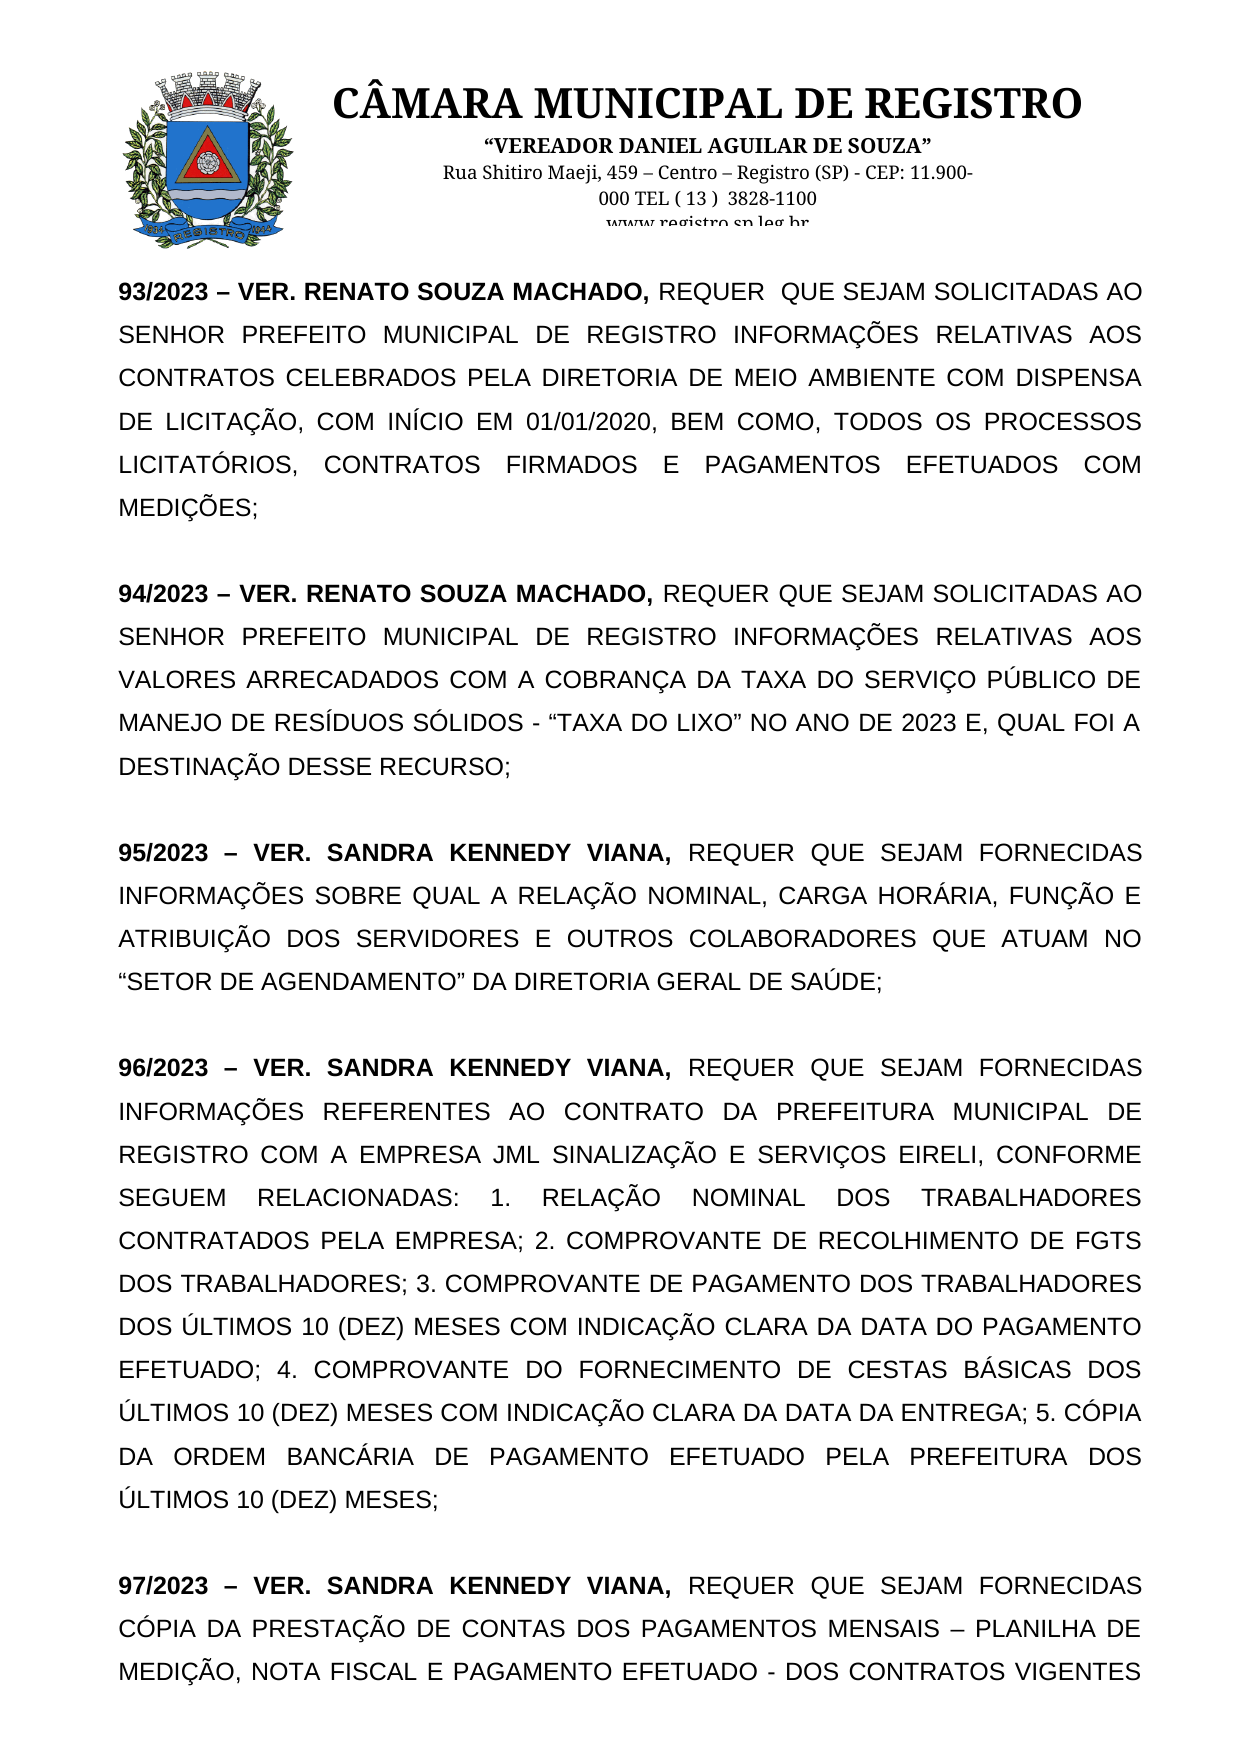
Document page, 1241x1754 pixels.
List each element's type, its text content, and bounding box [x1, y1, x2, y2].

text 97/2023 – VER. SANDRA KENNEDY VIANA, REQUER QUE SEJAM FORNECIDAS CÓPIA DA PRESTAÇÃO DE CONTAS DOS PAGAMENTOS MENSAIS – PLANILHA DE MEDIÇÃO, NOTA FISCAL E PAGAMENTO EFETUADO - DOS CONTRATOS VIGENTES [118, 1571, 1143, 1686]
text 95/2023 – VER. SANDRA KENNEDY VIANA, REQUER QUE SEJAM FORNECIDAS INFORMAÇÕES SOBRE QUAL A RELAÇÃO NOMINAL, CARGA HORÁRIA, FUNÇÃO E ATRIBUIÇÃO DOS SERVIDORES E OUTROS COLABORADORES QUE ATUAM NO “SETOR DE AGENDAMENTO” DA DIRETORIA GERAL DE SAÚDE; [118, 838, 1143, 996]
text 96/2023 – VER. SANDRA KENNEDY VIANA, REQUER QUE SEJAM FORNECIDAS INFORMAÇÕES REFERENTES AO CONTRATO DA PREFEITURA MUNICIPAL DE REGISTRO COM A EMPRESA JML SINALIZAÇÃO E SERVIÇOS EIRELI, CONFORME SEGUEM RELACIONADAS: 1. RELAÇÃO NOMINAL DOS TRABALHADORES CONTRATADOS PELA EMPRESA; 2. COMPROVANTE DE RECOLHIMENTO DE FGTS DOS TRABALHADORES; 3. COMPROVANTE DE PAGAMENTO DOS TRABALHADORES DOS ÚLTIMOS 10 (DEZ) MESES COM INDICAÇÃO CLARA DA DATA DO PAGAMENTO EFETUADO; 4. COMPROVANTE DO FORNECIMENTO DE CESTAS BÁSICAS DOS ÚLTIMOS 10 (DEZ) MESES COM INDICAÇÃO CLARA DA DATA DA ENTREGA; 5. CÓPIA DA ORDEM BANCÁRIA DE PAGAMENTO EFETUADO PELA PREFEITURA DOS ÚLTIMOS 10 (DEZ) MESES; [118, 1053, 1143, 1513]
text 94/2023 – VER. RENATO SOUZA MACHADO, REQUER QUE SEJAM SOLICITADAS AO SENHOR PREFEITO MUNICIPAL DE REGISTRO INFORMAÇÕES RELATIVAS AOS VALORES ARRECADADOS COM A COBRANÇA DA TAXA DO SERVIÇO PÚBLICO DE MANEJO DE RESÍDUOS SÓLIDOS - “TAXA DO LIXO” NO ANO DE 2023 E, QUAL FOI A DESTINAÇÃO DESSE RECURSO; [118, 579, 1143, 780]
picture [118, 65, 298, 254]
text 93/2023 – VER. RENATO SOUZA MACHADO, REQUER QUE SEJAM SOLICITADAS AO SENHOR PREFEITO MUNICIPAL DE REGISTRO INFORMAÇÕES RELATIVAS AOS CONTRATOS CELEBRADOS PELA DIRETORIA DE MEIO AMBIENTE COM DISPENSA DE LICITAÇÃO, COM INÍCIO EM 01/01/2020, BEM COMO, TODOS OS PROCESSOS LICITATÓRIOS, CONTRATOS FIRMADOS E PAGAMENTOS EFETUADOS COM MEDIÇÕES; [118, 277, 1143, 521]
